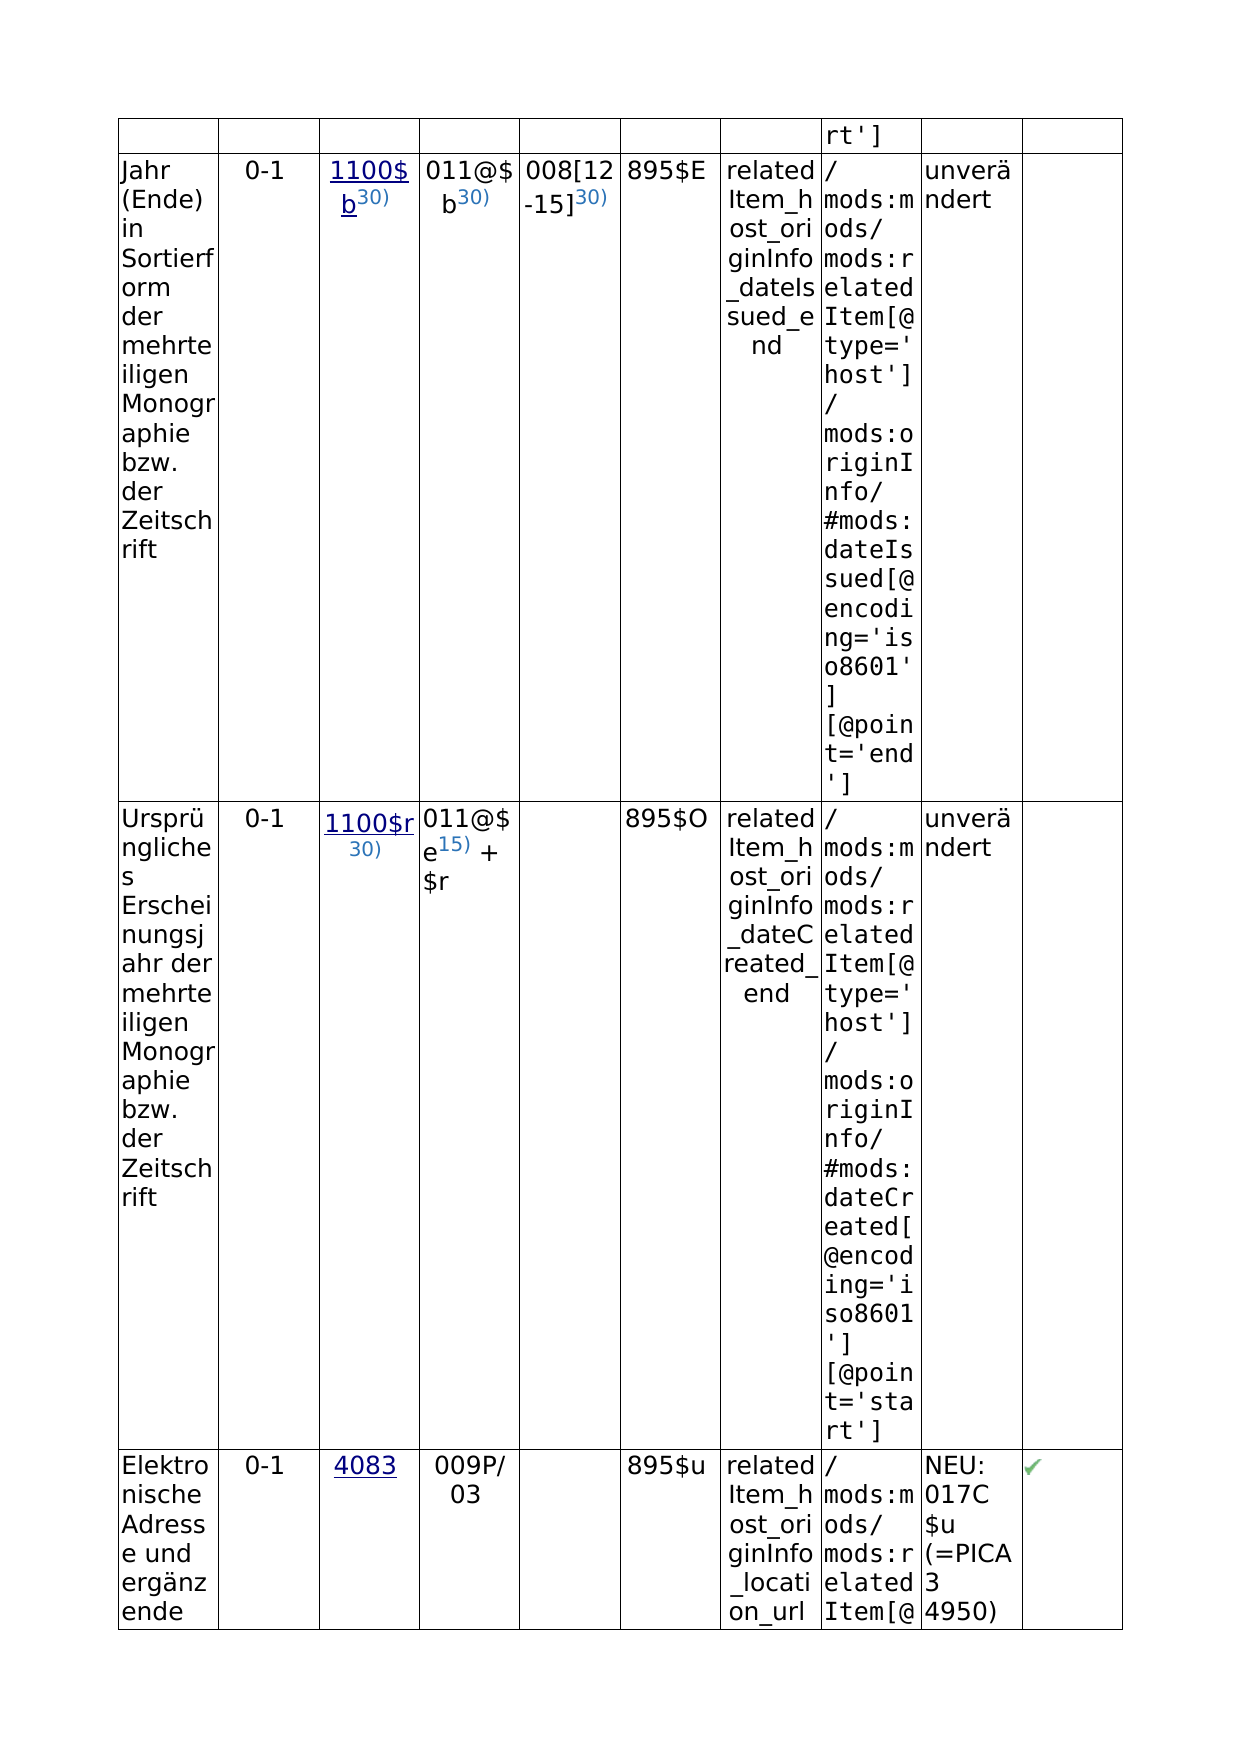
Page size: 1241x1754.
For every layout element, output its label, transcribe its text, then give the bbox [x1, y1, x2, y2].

table_cell 0-1 [219, 154, 319, 801]
table_cell Elektronische Adresse und ergänzende [119, 1450, 218, 1629]
table_cell [1023, 119, 1122, 153]
table_cell [922, 119, 1022, 153]
table_cell 1100$r30) [320, 802, 419, 1448]
table_cell 011@$e15) + $r [420, 802, 519, 1448]
table_cell relatedItem_host_originInfo_dateCreated_end [721, 802, 821, 1448]
table_cell /mods:mods/mods:relatedItem[@type='host']/mods:originInfo/#mods:dateIssued[@encoding='iso8601'][@point='end'] [822, 154, 921, 801]
table_cell 0-1 [219, 802, 319, 1448]
table_cell /mods:mods/mods:relatedItem[@type='host']/mods:originInfo/#mods:dateCreated[@encoding='iso8601'][@point='start'] [822, 802, 921, 1448]
table_cell [420, 119, 519, 153]
table_cell [1023, 154, 1122, 801]
table_cell [621, 119, 720, 153]
table_cell [520, 119, 620, 153]
table_cell 1100$b30) [320, 154, 419, 801]
table_cell relatedItem_host_originInfo_dateIssued_end [721, 154, 821, 801]
table_cell [320, 119, 419, 153]
table_cell [520, 1450, 620, 1629]
table_cell [219, 119, 319, 153]
table_cell unverändert [922, 154, 1022, 801]
table_cell [721, 119, 821, 153]
table_cell /mods:mods/mods:relatedItem[@ [822, 1450, 921, 1629]
table_cell relatedItem_host_originInfo_location_url [721, 1450, 821, 1629]
picture [1024, 1459, 1042, 1475]
table_cell NEU: 017C $u (=PICA 3 4950) [922, 1450, 1022, 1629]
table_cell 895$E [621, 154, 720, 801]
table_cell Jahr (Ende) in Sortierform der mehrteiligen Monographie bzw. der Zeitschrift [119, 154, 218, 801]
table_cell [1023, 1450, 1122, 1629]
table_cell 4083 [320, 1450, 419, 1629]
table_cell [1023, 802, 1122, 1448]
table_cell Ursprüngliches Erscheinungsjahr der mehrteiligen Monographie bzw. der Zeitschrift [119, 802, 218, 1448]
table_cell rt'] [822, 119, 921, 153]
table_cell unverändert [922, 802, 1022, 1448]
table_cell 895$u [621, 1450, 720, 1629]
table_cell 011@$b30) [420, 154, 519, 801]
table_cell [520, 802, 620, 1448]
table_cell 0-1 [219, 1450, 319, 1629]
table_cell [119, 119, 218, 153]
table_cell 895$O [621, 802, 720, 1448]
table_cell 009P/03 [420, 1450, 519, 1629]
table_cell 008[12-15]30) [520, 154, 620, 801]
